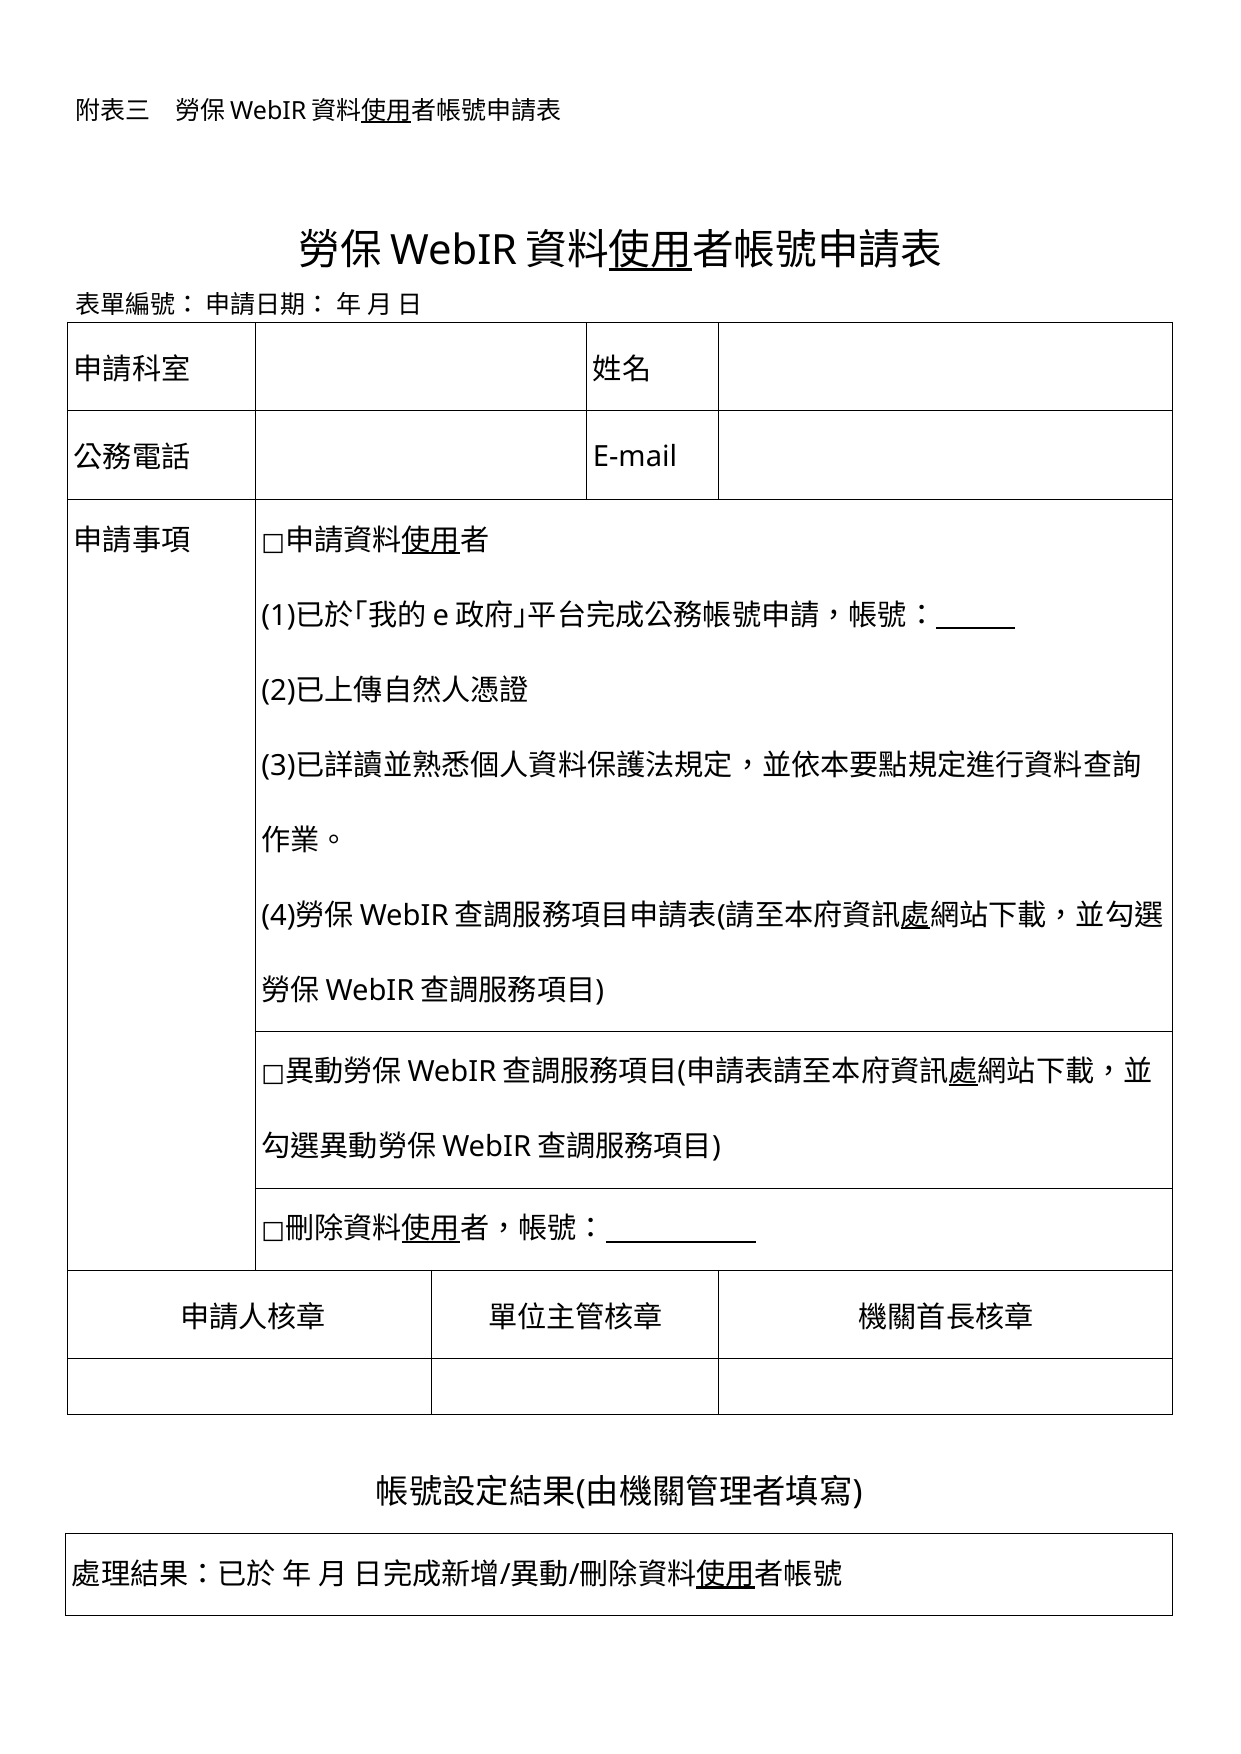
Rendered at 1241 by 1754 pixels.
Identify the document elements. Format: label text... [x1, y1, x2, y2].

table_cell 機關首長核章 [719, 1271, 1172, 1358]
table_cell 公務電話 [68, 411, 255, 499]
table_cell [719, 411, 1172, 499]
table_cell [256, 411, 586, 499]
table_cell 申請人核章 [68, 1271, 431, 1358]
table_header 申請科室 [68, 323, 255, 410]
text 表單編號： 申請日期： 年 月 日 [75, 284, 1165, 322]
table_cell □異動勞保WebIR查調服務項目(申請表請至本府資訊處網站下載，並勾選異動勞保WebIR查調服務項目) [256, 1032, 1172, 1188]
table_cell [432, 1359, 718, 1413]
text 勞保WebIR資料使用者帳號申請表 [75, 209, 1165, 284]
table_cell □刪除資料使用者，帳號： [256, 1189, 1172, 1270]
table_header [256, 323, 586, 410]
table_header [719, 323, 1172, 410]
table_cell E-mail [587, 411, 718, 499]
table_cell [68, 1359, 431, 1413]
text 附表三 勞保WebIR資料使用者帳號申請表 [75, 89, 1165, 127]
table_cell 處理結果：已於 年 月 日完成新增/異動/刪除資料使用者帳號 [66, 1534, 1172, 1615]
table_cell [719, 1359, 1172, 1413]
table_cell 單位主管核章 [432, 1271, 718, 1358]
table_header 帳號設定結果(由機關管理者填寫) [66, 1452, 1172, 1533]
table_cell □申請資料使用者 (1)已於｢我的e政府｣平台完成公務帳號申請，帳號： (2)已上傳自然人憑證 (3)已詳讀並熟悉個人資料保護法規定，並依本要點規定進行資料查詢作業。 (4)勞保WebIR查調服務項目申請表(請至本府資訊處網站下載，並勾選勞保WebIR查調服務項目) [256, 500, 1172, 1031]
table_cell 申請事項 [68, 500, 255, 1270]
table_header 姓名 [587, 323, 718, 410]
